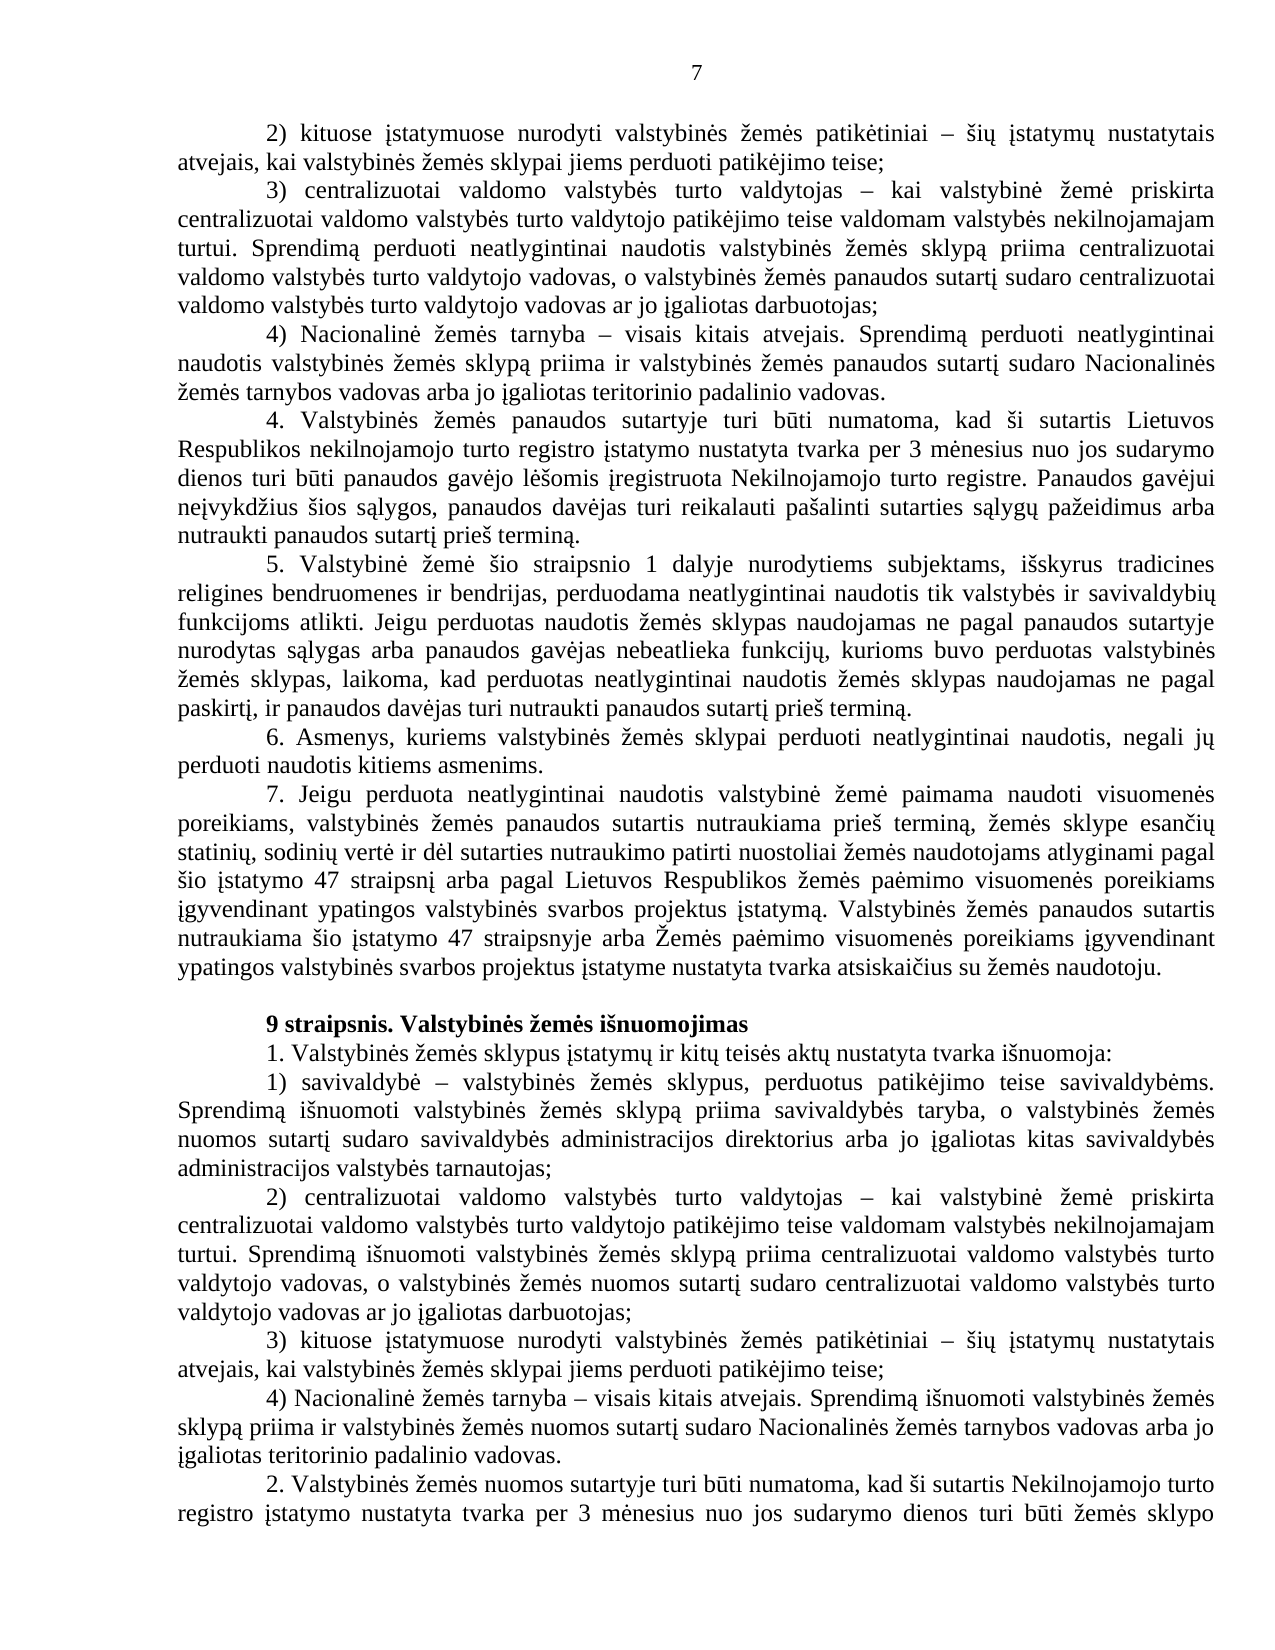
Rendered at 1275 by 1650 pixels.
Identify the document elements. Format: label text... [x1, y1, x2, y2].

text 4. Valstybinės žemės panaudos sutartyje turi būti numatoma, kad ši sutartis Lietuvos Respublikos nekilnojamojo turto registro įstatymo nustatyta tvarka per 3 mėnesius nuo jos sudarymo dienos turi būti panaudos gavėjo lėšomis įregistruota Nekilnojamojo turto registre. Panaudos gavėjui neįvykdžius šios sąlygos, panaudos davėjas turi reikalauti pašalinti sutarties sąlygų pažeidimus arba nutraukti panaudos sutartį prieš terminą. [177, 406, 1216, 549]
text 3) kituose įstatymuose nurodyti valstybinės žemės patikėtiniai – šių įstatymų nustatytais atvejais, kai valstybinės žemės sklypai jiems perduoti patikėjimo teise; [177, 1326, 1216, 1383]
text 1) savivaldybė – valstybinės žemės sklypus, perduotus patikėjimo teise savivaldybėms. Sprendimą išnuomoti valstybinės žemės sklypą priima savivaldybės taryba, o valstybinės žemės nuomos sutartį sudaro savivaldybės administracijos direktorius arba jo įgaliotas kitas savivaldybės administracijos valstybės tarnautojas; [177, 1067, 1216, 1182]
text 2) centralizuotai valdomo valstybės turto valdytojas – kai valstybinė žemė priskirta centralizuotai valdomo valstybės turto valdytojo patikėjimo teise valdomam valstybės nekilnojamajam turtui. Sprendimą išnuomoti valstybinės žemės sklypą priima centralizuotai valdomo valstybės turto valdytojo vadovas, o valstybinės žemės nuomos sutartį sudaro centralizuotai valdomo valstybės turto valdytojo vadovas ar jo įgaliotas darbuotojas; [177, 1182, 1216, 1326]
text 3) centralizuotai valdomo valstybės turto valdytojas – kai valstybinė žemė priskirta centralizuotai valdomo valstybės turto valdytojo patikėjimo teise valdomam valstybės nekilnojamajam turtui. Sprendimą perduoti neatlygintinai naudotis valstybinės žemės sklypą priima centralizuotai valdomo valstybės turto valdytojo vadovas, o valstybinės žemės panaudos sutartį sudaro centralizuotai valdomo valstybės turto valdytojo vadovas ar jo įgaliotas darbuotojas; [177, 176, 1216, 319]
text 6. Asmenys, kuriems valstybinės žemės sklypai perduoti neatlygintinai naudotis, negali jų perduoti naudotis kitiems asmenims. [177, 722, 1216, 779]
text 2. Valstybinės žemės nuomos sutartyje turi būti numatoma, kad ši sutartis Nekilnojamojo turto registro įstatymo nustatyta tvarka per 3 mėnesius nuo jos sudarymo dienos turi būti žemės sklypo [177, 1469, 1216, 1527]
text 5. Valstybinė žemė šio straipsnio 1 dalyje nurodytiems subjektams, išskyrus tradicines religines bendruomenes ir bendrijas, perduodama neatlygintinai naudotis tik valstybės ir savivaldybių funkcijoms atlikti. Jeigu perduotas naudotis žemės sklypas naudojamas ne pagal panaudos sutartyje nurodytas sąlygas arba panaudos gavėjas nebeatlieka funkcijų, kurioms buvo perduotas valstybinės žemės sklypas, laikoma, kad perduotas neatlygintinai naudotis žemės sklypas naudojamas ne pagal paskirtį, ir panaudos davėjas turi nutraukti panaudos sutartį prieš terminą. [177, 549, 1216, 722]
text 4) Nacionalinė žemės tarnyba – visais kitais atvejais. Sprendimą perduoti neatlygintinai naudotis valstybinės žemės sklypą priima ir valstybinės žemės panaudos sutartį sudaro Nacionalinės žemės tarnybos vadovas arba jo įgaliotas teritorinio padalinio vadovas. [177, 319, 1216, 406]
text 4) Nacionalinė žemės tarnyba – visais kitais atvejais. Sprendimą išnuomoti valstybinės žemės sklypą priima ir valstybinės žemės nuomos sutartį sudaro Nacionalinės žemės tarnybos vadovas arba jo įgaliotas teritorinio padalinio vadovas. [177, 1383, 1216, 1469]
text 1. Valstybinės žemės sklypus įstatymų ir kitų teisės aktų nustatyta tvarka išnuomoja: [177, 1038, 1216, 1067]
text 7. Jeigu perduota neatlygintinai naudotis valstybinė žemė paimama naudoti visuomenės poreikiams, valstybinės žemės panaudos sutartis nutraukiama prieš terminą, žemės sklype esančių statinių, sodinių vertė ir dėl sutarties nutraukimo patirti nuostoliai žemės naudotojams atlyginami pagal šio įstatymo 47 straipsnį arba pagal Lietuvos Respublikos žemės paėmimo visuomenės poreikiams įgyvendinant ypatingos valstybinės svarbos projektus įstatymą. Valstybinės žemės panaudos sutartis nutraukiama šio įstatymo 47 straipsnyje arba Žemės paėmimo visuomenės poreikiams įgyvendinant ypatingos valstybinės svarbos projektus įstatyme nustatyta tvarka atsiskaičius su žemės naudotoju. [177, 779, 1216, 981]
text 9 straipsnis. Valstybinės žemės išnuomojimas [177, 1009, 1216, 1038]
text 2) kituose įstatymuose nurodyti valstybinės žemės patikėtiniai – šių įstatymų nustatytais atvejais, kai valstybinės žemės sklypai jiems perduoti patikėjimo teise; [177, 118, 1216, 176]
